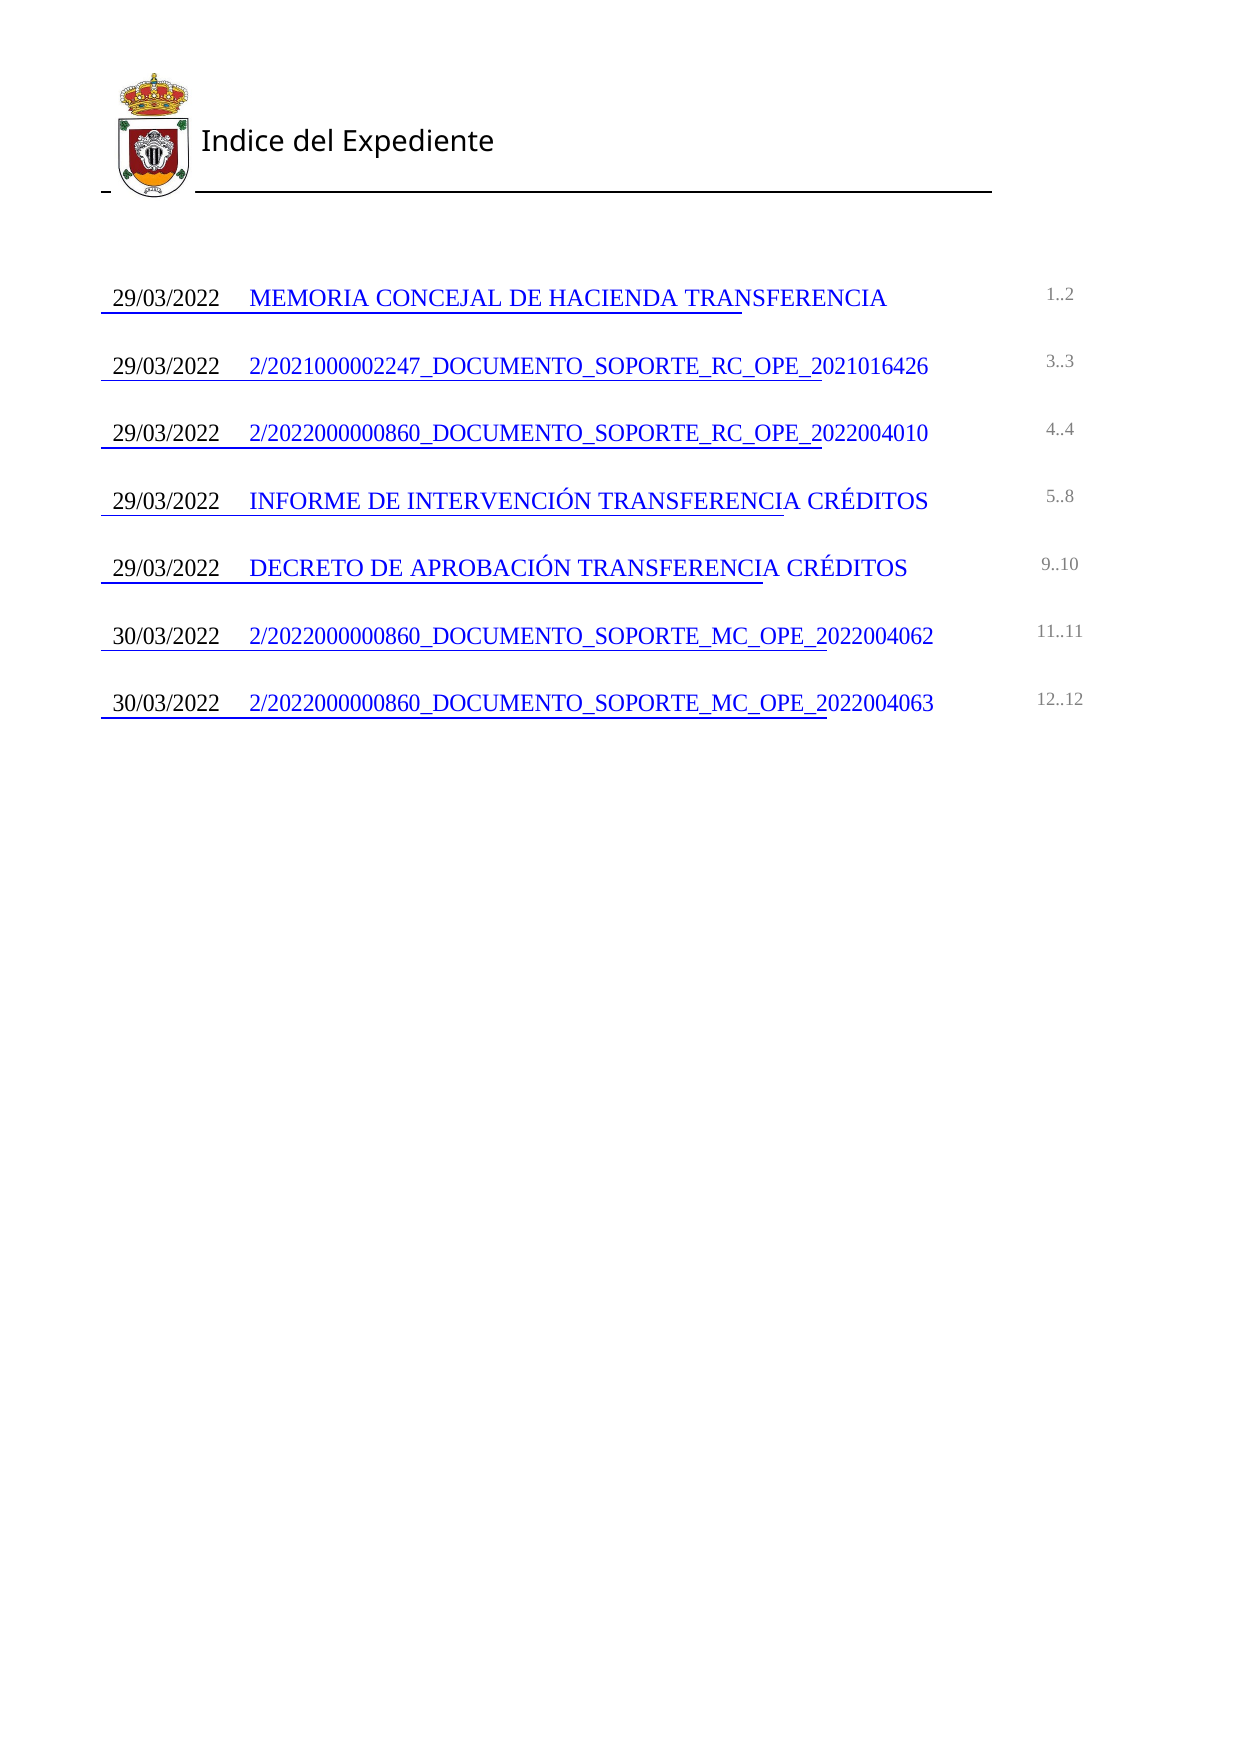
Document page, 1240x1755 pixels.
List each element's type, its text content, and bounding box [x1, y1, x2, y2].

text 30/03/2022 2/2022000000860_DOCUMENTO_SOPORTE_MC_OPE_2022004062 11..11 [112, 620, 1135, 650]
picture [111, 73, 196, 201]
text 30/03/2022 2/2022000000860_DOCUMENTO_SOPORTE_MC_OPE_2022004063 12..12 [112, 687, 1135, 717]
text 29/03/2022 2/2021000002247_DOCUMENTO_SOPORTE_RC_OPE_2021016426 3..3 [112, 350, 1135, 380]
text 29/03/2022 2/2022000000860_DOCUMENTO_SOPORTE_RC_OPE_2022004010 4..4 [112, 417, 1135, 447]
text 29/03/2022 DECRETO DE APROBACIÓN TRANSFERENCIA CRÉDITOS 9..10 [112, 552, 1135, 582]
subtitle 29/03/2022 MEMORIA CONCEJAL DE HACIENDA TRANSFERENCIA 1..2 [112, 282, 1135, 312]
text Indice del Expediente [201, 121, 1135, 160]
text 29/03/2022 INFORME DE INTERVENCIÓN TRANSFERENCIA CRÉDITOS 5..8 [112, 485, 1135, 515]
